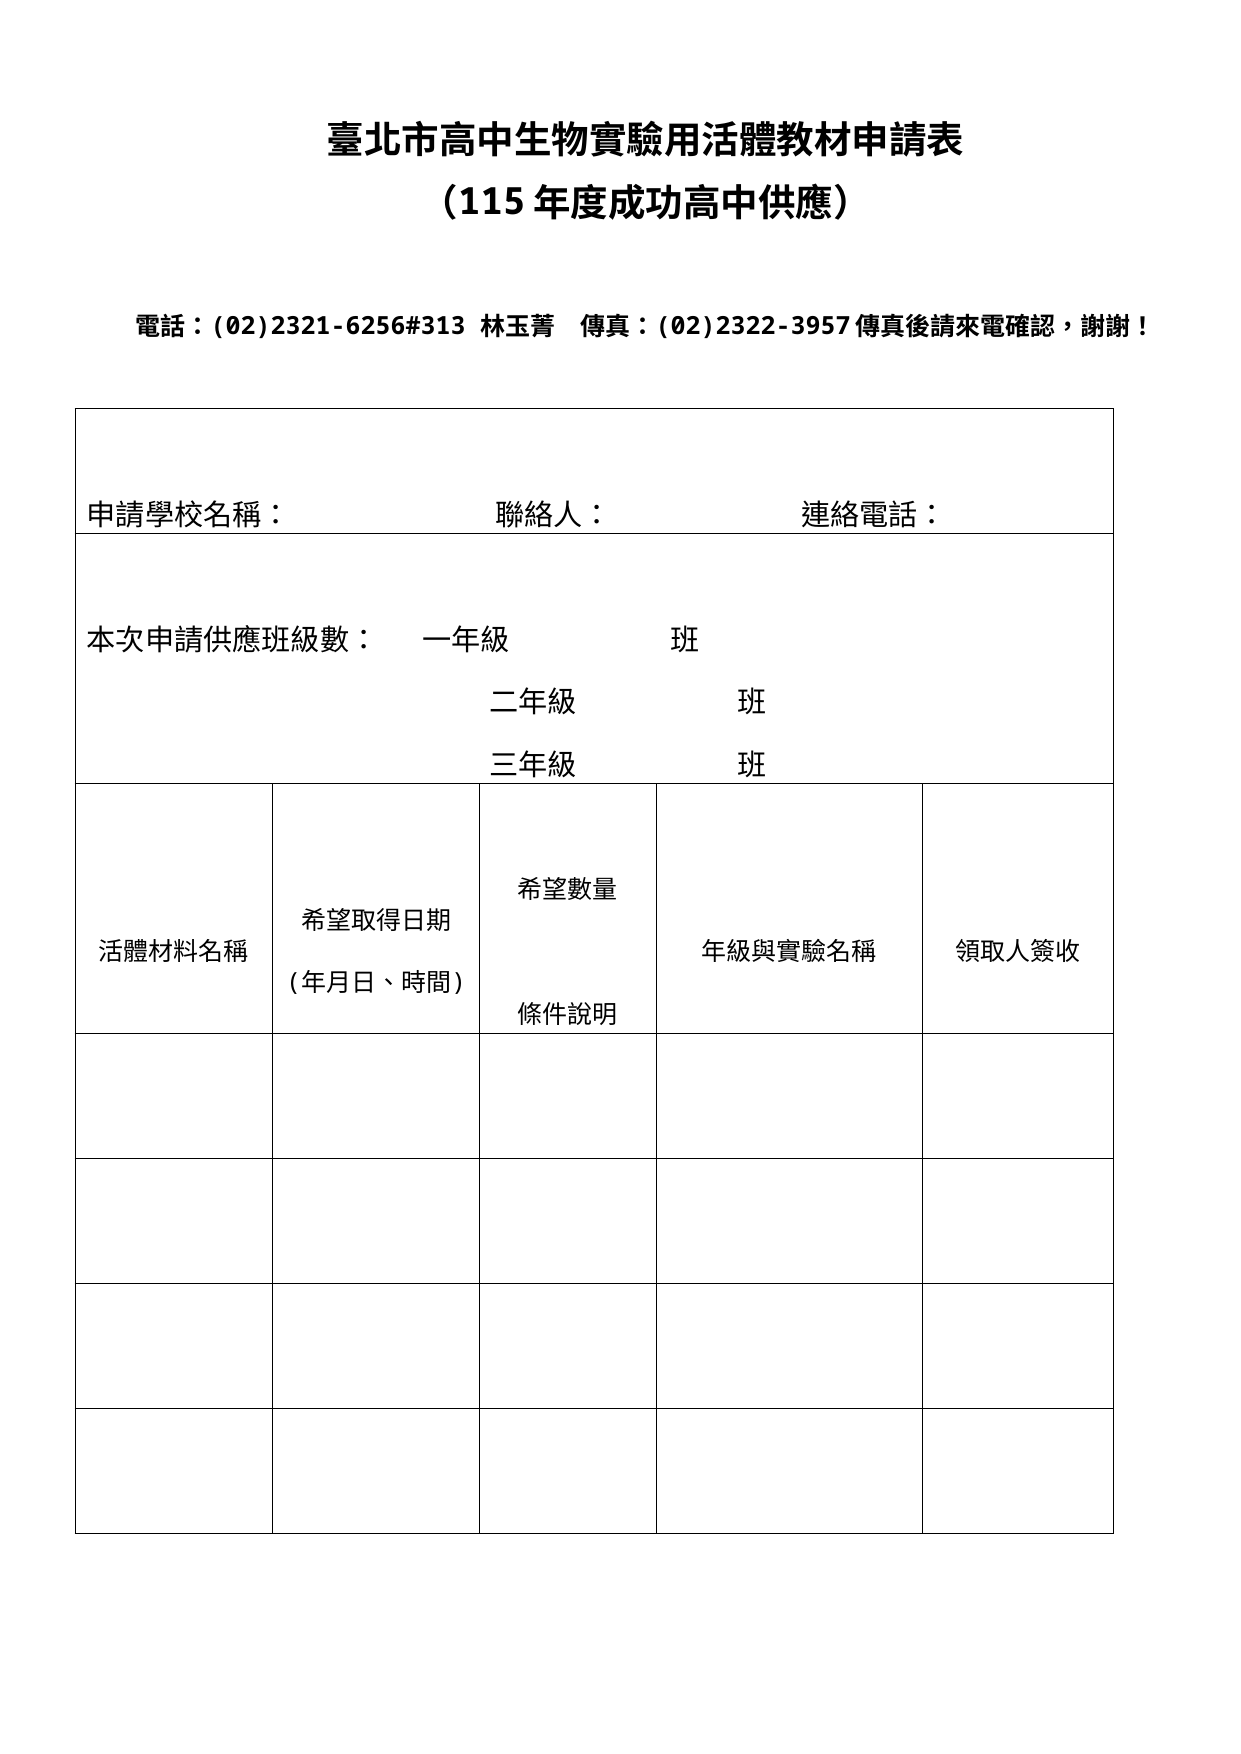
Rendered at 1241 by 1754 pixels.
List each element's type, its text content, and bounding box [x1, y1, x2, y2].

text 臺北市高中生物實驗用活體教材申請表 [125, 96, 1165, 158]
table_cell 本次申請供應班級數： 一年級 班 二年級 班 三年級 班 [76, 534, 1113, 783]
table_cell 年級與實驗名稱 [657, 784, 922, 1033]
table_cell [657, 1159, 922, 1283]
table_cell 希望取得日期 (年月日、時間) [273, 784, 479, 1033]
table_cell [273, 1284, 479, 1408]
table_cell [480, 1034, 656, 1158]
text 電話：(02)2321-6256#313 林玉菁 傳真：(02)2322-3957傳真後請來電確認，謝謝！ [125, 283, 1165, 346]
table_cell [480, 1409, 656, 1533]
table_cell [273, 1409, 479, 1533]
text （115年度成功高中供應） [125, 158, 1165, 221]
table_cell [480, 1159, 656, 1283]
table_cell [76, 1284, 272, 1408]
table_cell [657, 1284, 922, 1408]
table_cell [76, 1409, 272, 1533]
table_cell [273, 1159, 479, 1283]
table_cell [923, 1034, 1113, 1158]
table_cell 希望數量 條件說明 [480, 784, 656, 1033]
table_cell [923, 1409, 1113, 1533]
table_cell [480, 1284, 656, 1408]
table_cell [657, 1034, 922, 1158]
table_cell 活體材料名稱 [76, 784, 272, 1033]
table_cell [76, 1159, 272, 1283]
table_cell 領取人簽收 [923, 784, 1113, 1033]
table_cell [273, 1034, 479, 1158]
table_cell [923, 1159, 1113, 1283]
table_header 申請學校名稱： 聯絡人： 連絡電話： [76, 409, 1113, 533]
table_cell [76, 1034, 272, 1158]
table_cell [657, 1409, 922, 1533]
table_cell [923, 1284, 1113, 1408]
